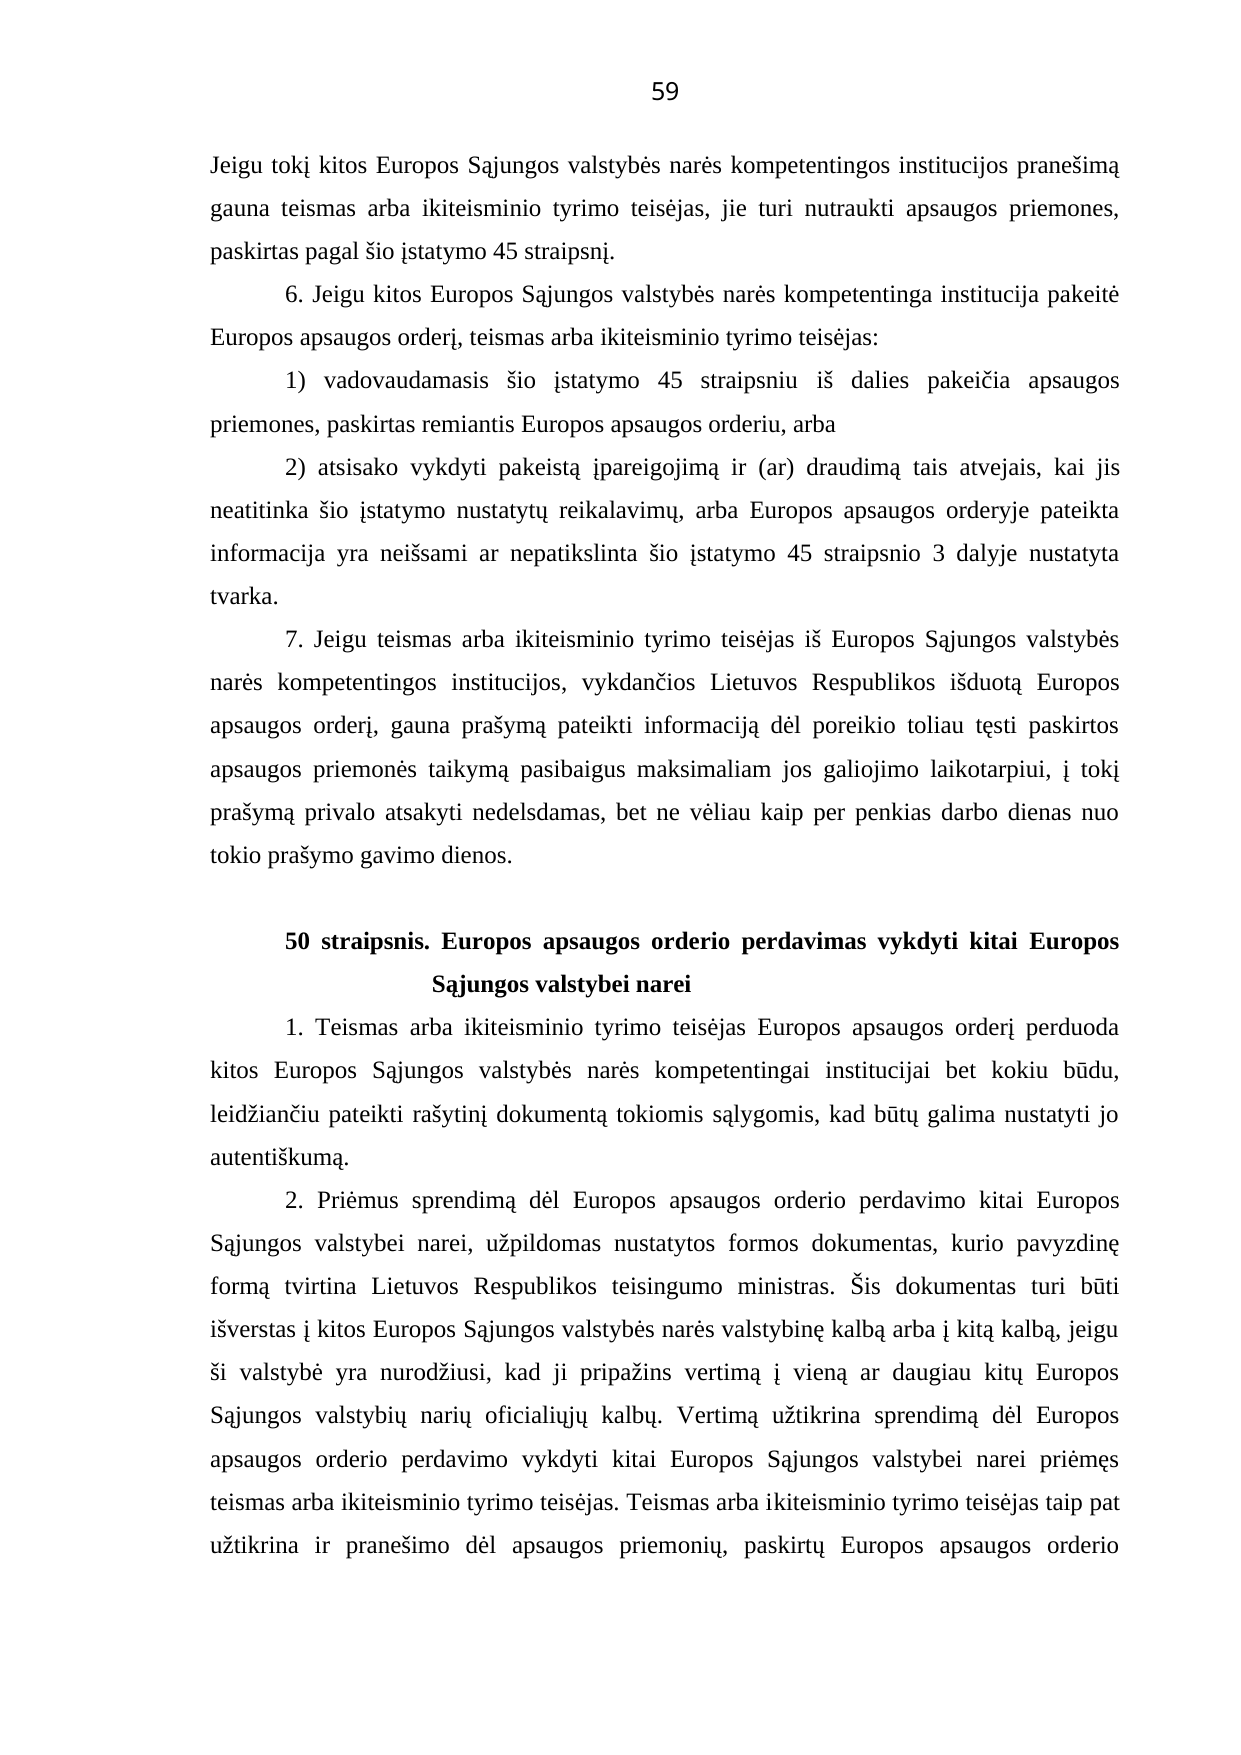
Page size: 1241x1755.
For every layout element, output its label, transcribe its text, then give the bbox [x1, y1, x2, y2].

text 2) atsisako vykdyti pakeistą įpareigojimą ir (ar) draudimą tais atvejais, kai jis neatitinka šio įstatymo nustatytų reikalavimų, arba Europos apsaugos orderyje pateikta informacija yra neišsami ar nepatikslinta šio įstatymo 45 straipsnio 3 dalyje nustatyta tvarka. [210, 452, 1120, 610]
text 1) vadovaudamasis šio įstatymo 45 straipsniu iš dalies pakeičia apsaugos priemones, paskirtas remiantis Europos apsaugos orderiu, arba [210, 366, 1120, 437]
text 1. Teismas arba ikiteisminio tyrimo teisėjas Europos apsaugos orderį perduoda kitos Europos Sąjungos valstybės narės kompetentingai institucijai bet kokiu būdu, leidžiančiu pateikti rašytinį dokumentą tokiomis sąlygomis, kad būtų galima nustatyti jo autentiškumą. [210, 1012, 1120, 1171]
text 7. Jeigu teismas arba ikiteisminio tyrimo teisėjas iš Europos Sąjungos valstybės narės kompetentingos institucijos, vykdančios Lietuvos Respublikos išduotą Europos apsaugos orderį, gauna prašymą pateikti informaciją dėl poreikio toliau tęsti paskirtos apsaugos priemonės taikymą pasibaigus maksimaliam jos galiojimo laikotarpiui, į tokį prašymą privalo atsakyti nedelsdamas, bet ne vėliau kaip per penkias darbo dienas nuo tokio prašymo gavimo dienos. [210, 624, 1120, 869]
text Jeigu tokį kitos Europos Sąjungos valstybės narės kompetentingos institucijos pranešimą gauna teismas arba ikiteisminio tyrimo teisėjas, jie turi nutraukti apsaugos priemones, paskirtas pagal šio įstatymo 45 straipsnį. [210, 150, 1120, 265]
text 2. Priėmus sprendimą dėl Europos apsaugos orderio perdavimo kitai Europos Sąjungos valstybei narei, užpildomas nustatytos formos dokumentas, kurio pavyzdinę formą tvirtina Lietuvos Respublikos teisingumo ministras. Šis dokumentas turi būti išverstas į kitos Europos Sąjungos valstybės narės valstybinę kalbą arba į kitą kalbą, jeigu ši valstybė yra nurodžiusi, kad ji pripažins vertimą į vieną ar daugiau kitų Europos Sąjungos valstybių narių oficialiųjų kalbų. Vertimą užtikrina sprendimą dėl Europos apsaugos orderio perdavimo vykdyti kitai Europos Sąjungos valstybei narei priėmęs teismas arba ikiteisminio tyrimo teisėjas. Teismas arba ikiteisminio tyrimo teisėjas taip pat užtikrina ir pranešimo dėl apsaugos priemonių, paskirtų Europos apsaugos orderio [210, 1185, 1120, 1559]
text 6. Jeigu kitos Europos Sąjungos valstybės narės kompetentinga institucija pakeitė Europos apsaugos orderį, teismas arba ikiteisminio tyrimo teisėjas: [210, 279, 1120, 351]
text 50 straipsnis. Europos apsaugos orderio perdavimas vykdyti kitai Europos Sąjungos valstybei narei [285, 926, 1120, 998]
